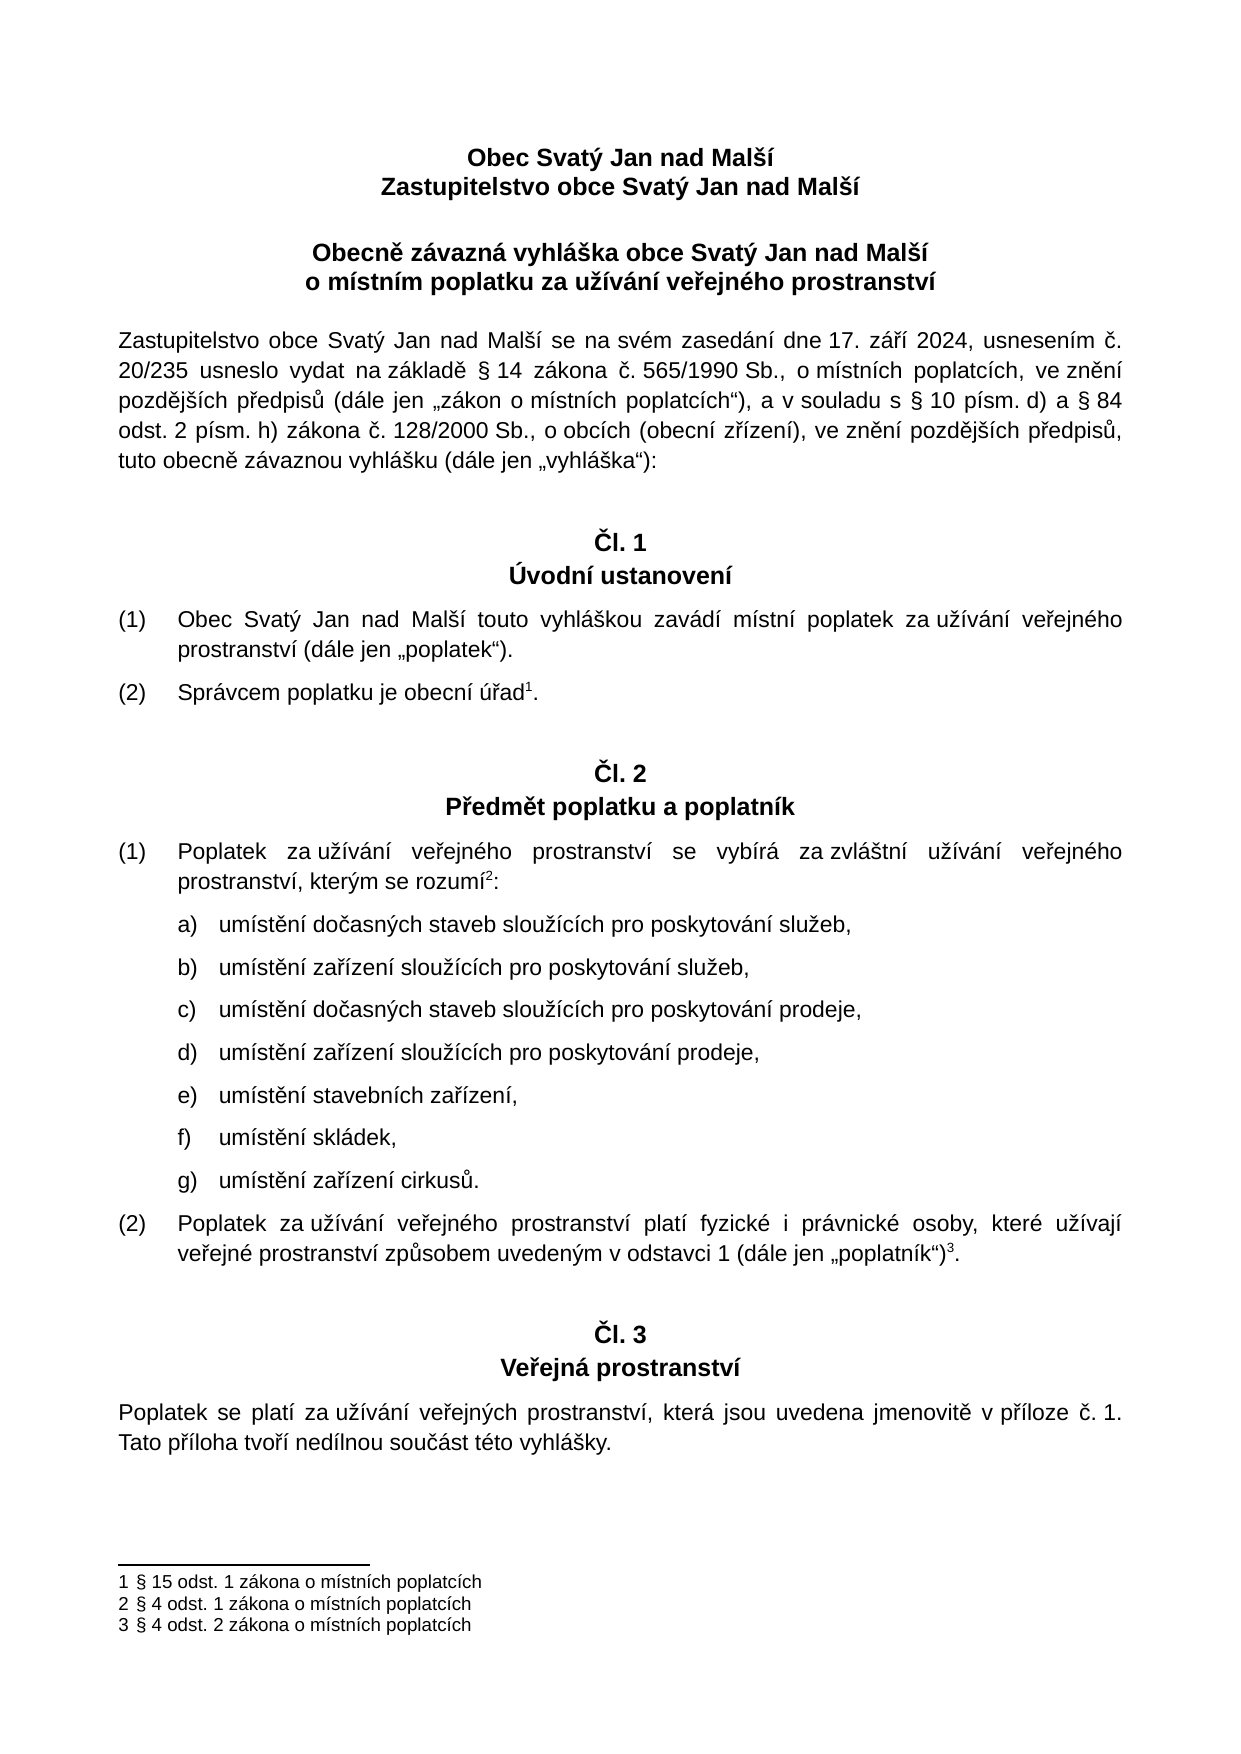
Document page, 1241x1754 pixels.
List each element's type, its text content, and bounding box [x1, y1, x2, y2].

text Poplatek se platí za užívání veřejných prostranství, která jsou uvedena jmenovitě v příloze č. 1. Tato příloha tvoří nedílnou součást této vyhlášky. [118, 1399, 1122, 1455]
list umístění dočasných staveb sloužících pro poskytování služeb, [177, 911, 1122, 937]
list Obec Svatý Jan nad Malší touto vyhláškou zavádí místní poplatek za užívání veřejného prostranství (dále jen „poplatek“). [118, 606, 1122, 663]
subtitle Čl. 2 Předmět poplatku a poplatník [118, 759, 1122, 821]
subtitle Čl. 1 Úvodní ustanovení [118, 528, 1122, 589]
list Poplatek za užívání veřejného prostranství platí fyzické i právnické osoby, které užívají veřejné prostranství způsobem uvedeným v odstavci 1 (dále jen „poplatník“). [118, 1210, 1122, 1266]
list umístění stavebních zařízení, [177, 1082, 1122, 1108]
list Poplatek za užívání veřejného prostranství se vybírá za zvláštní užívání veřejného prostranství, kterým se rozumí: [118, 838, 1122, 894]
list umístění skládek, [177, 1124, 1122, 1151]
subtitle Obecně závazná vyhláška obce Svatý Jan nad Malší o místním poplatku za užívání veřejného prostranství [118, 238, 1122, 295]
subtitle Čl. 3 Veřejná prostranství [118, 1320, 1122, 1382]
list umístění zařízení sloužících pro poskytování prodeje, [177, 1039, 1122, 1065]
list § 4 odst. 1 zákona o místních poplatcích [118, 1592, 1122, 1614]
list umístění zařízení cirkusů. [177, 1167, 1122, 1193]
list Správcem poplatku je obecní úřad. [118, 679, 1122, 706]
text Zastupitelstvo obce Svatý Jan nad Malší se na svém zasedání dne 17. září 2024, usnesením č. 20/235 usneslo vydat na základě § 14 zákona č. 565/1990 Sb., o místních poplatcích, ve znění pozdějších předpisů (dále jen „zákon o místních poplatcích“), a v souladu s § 10 písm. d) a § 84 odst. 2 písm. h) zákona č. 128/2000 Sb., o obcích (obecní zřízení), ve znění pozdějších předpisů, tuto obecně závaznou vyhlášku (dále jen „vyhláška“): [118, 327, 1122, 474]
list umístění zařízení sloužících pro poskytování služeb, [177, 953, 1122, 980]
list § 4 odst. 2 zákona o místních poplatcích [118, 1614, 1122, 1635]
list umístění dočasných staveb sloužících pro poskytování prodeje, [177, 996, 1122, 1023]
title Obec Svatý Jan nad Malší Zastupitelstvo obce Svatý Jan nad Malší [118, 143, 1122, 201]
list § 15 odst. 1 zákona o místních poplatcích [118, 1571, 1122, 1592]
